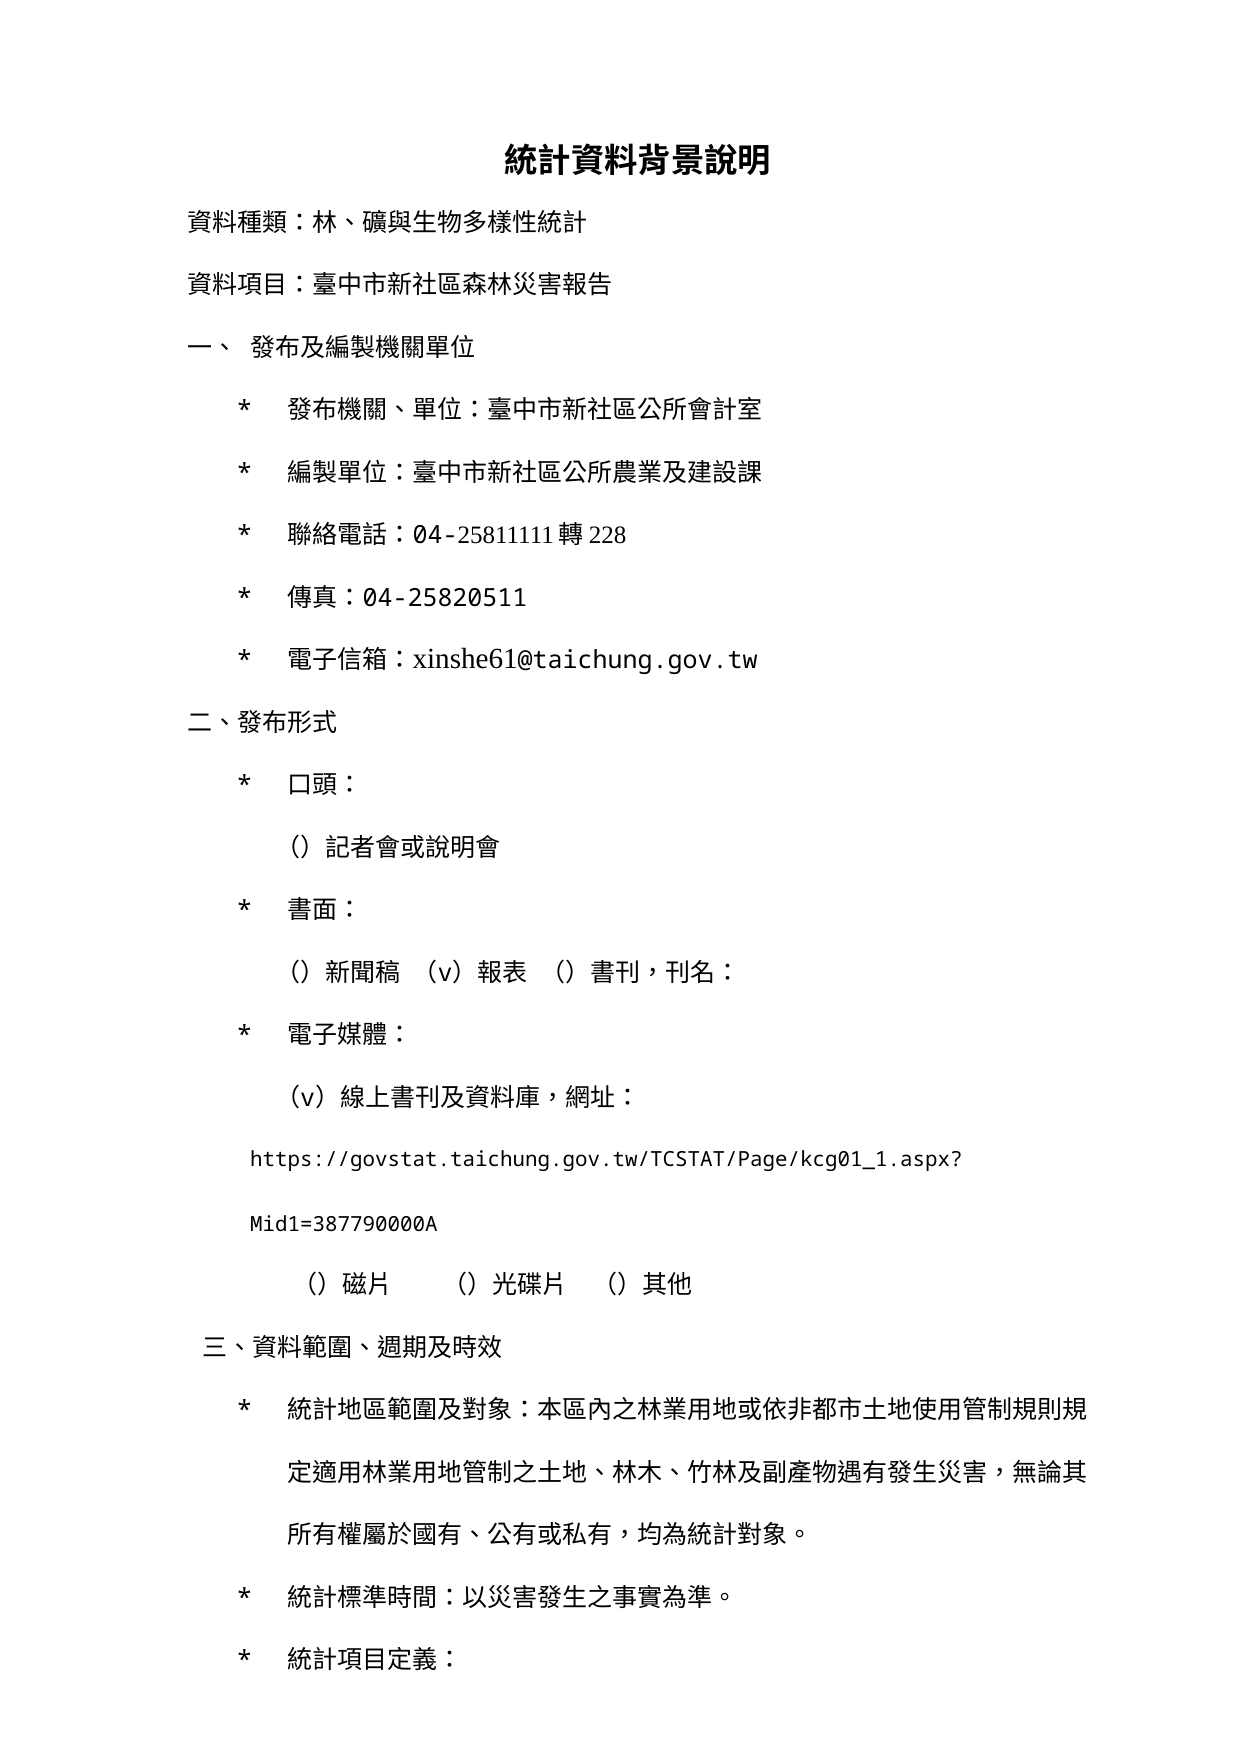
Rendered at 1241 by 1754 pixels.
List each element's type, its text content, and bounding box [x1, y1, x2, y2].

text （）新聞稿 （v）報表 （）書刊，刊名： [187, 929, 1087, 991]
text （v）線上書刊及資料庫，網址： https://govstat.taichung.gov.tw/TCSTAT/Page/kcg01_1.aspx?Mid1=387790000A [250, 1054, 1087, 1241]
text 一、 發布及編製機關單位 [187, 304, 1087, 366]
list 編製單位：臺中市新社區公所農業及建設課 [237, 429, 1087, 491]
list 統計地區範圍及對象：本區內之林業用地或依非都市土地使用管制規則規定適用林業用地管制之土地、林木、竹林及副產物遇有發生災害，無論其所有權屬於國有、公有或私有，均為統計對象。 [237, 1366, 1087, 1554]
text 資料項目：臺中市新社區森林災害報告 [187, 241, 1087, 304]
list 書面： [237, 866, 1087, 929]
list 統計標準時間：以災害發生之事實為準。 [237, 1554, 1087, 1616]
text （）記者會或說明會 [187, 804, 1087, 866]
list 聯絡電話：04-25811111轉228 [237, 491, 1087, 554]
text 資料種類：林、礦與生物多樣性統計 [187, 179, 1087, 241]
text 統計資料背景說明 [187, 116, 1087, 179]
list 發布機關、單位：臺中市新社區公所會計室 [237, 366, 1087, 429]
text （）磁片 （）光碟片 （）其他 [187, 1241, 1087, 1304]
list 傳真：04-25820511 [237, 554, 1087, 616]
list 口頭： [237, 741, 1087, 804]
list 統計項目定義： [237, 1616, 1087, 1679]
text 二、發布形式 [187, 679, 1087, 741]
list 電子媒體： [237, 991, 1087, 1054]
text 三、資料範圍、週期及時效 [187, 1304, 1087, 1366]
list 電子信箱：xinshe61@taichung.gov.tw [237, 616, 1087, 679]
